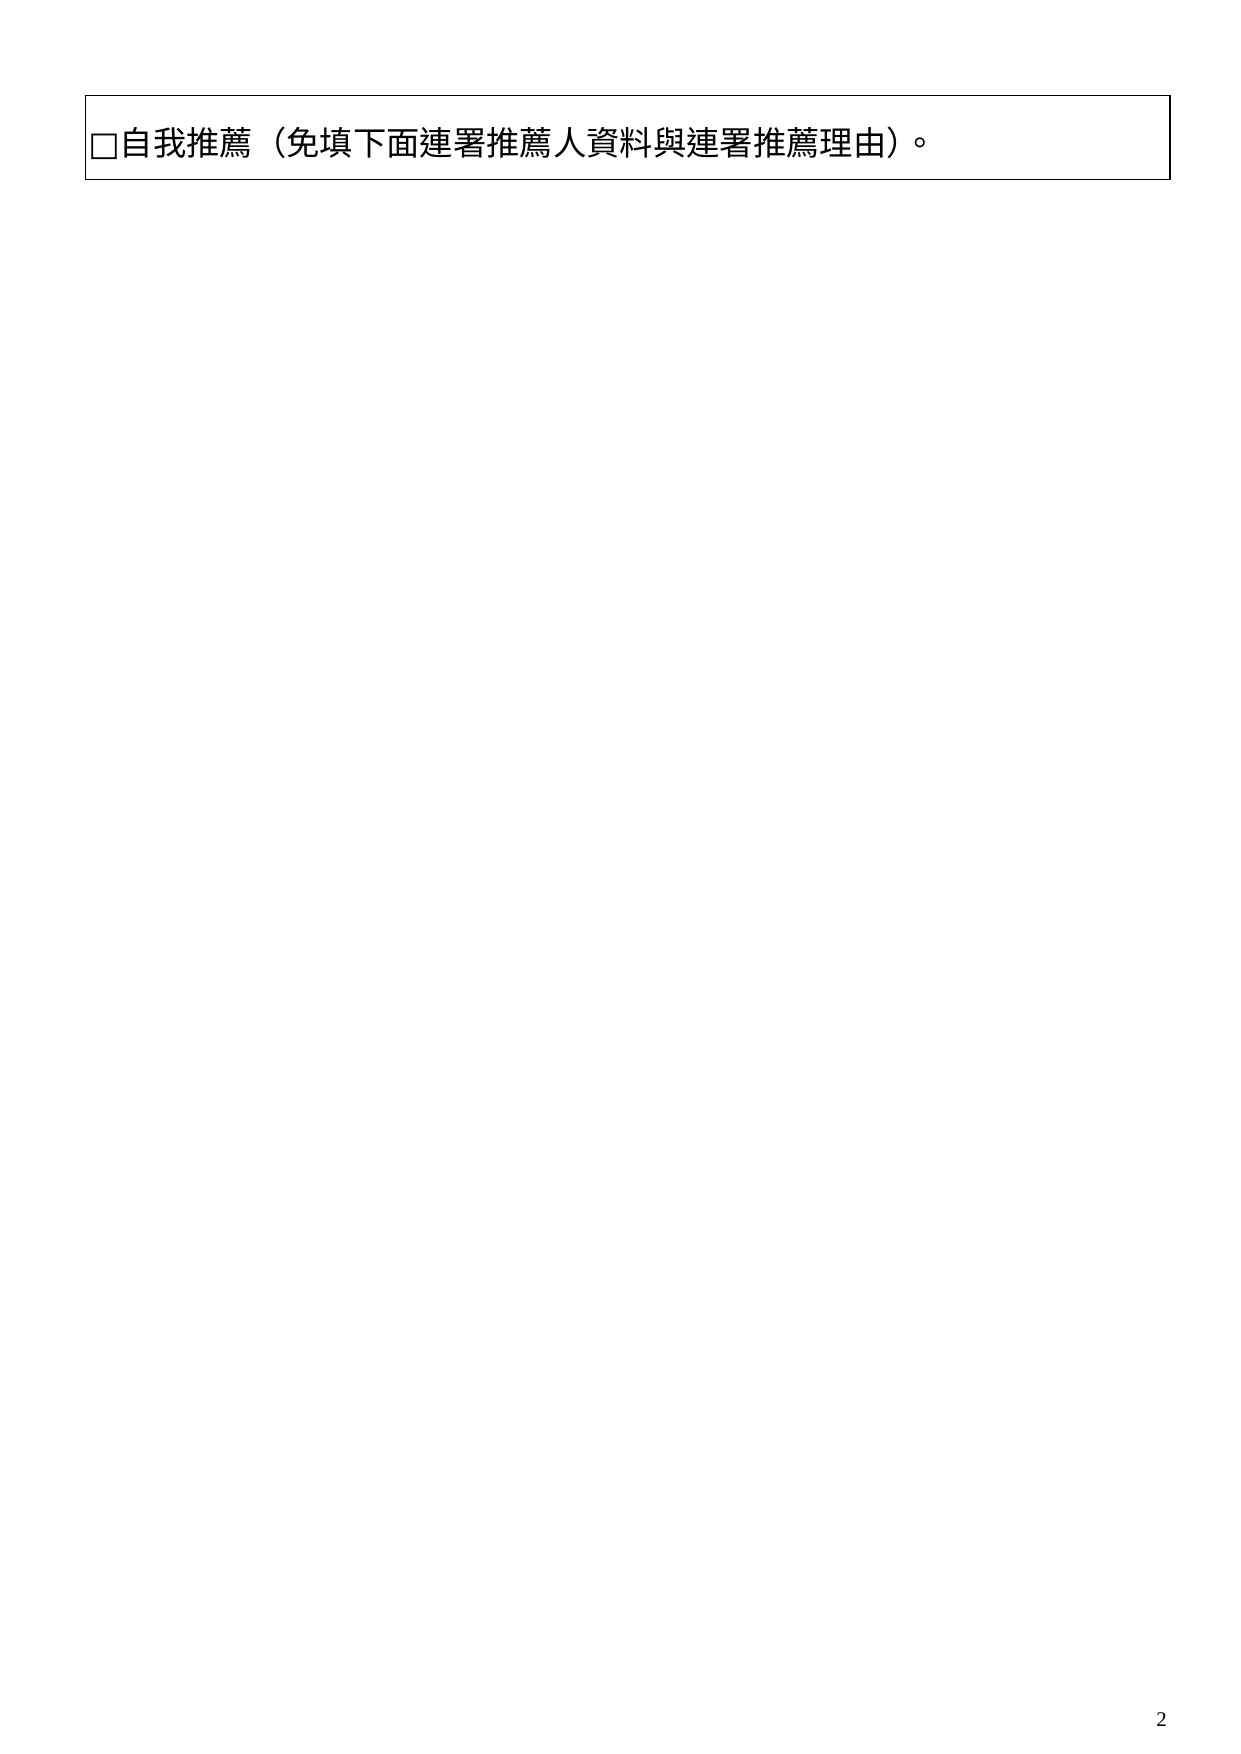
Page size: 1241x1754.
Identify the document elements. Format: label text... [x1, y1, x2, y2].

table_cell □自我推薦（免填下面連署推薦人資料與連署推薦理由）。 [86, 96, 1169, 179]
